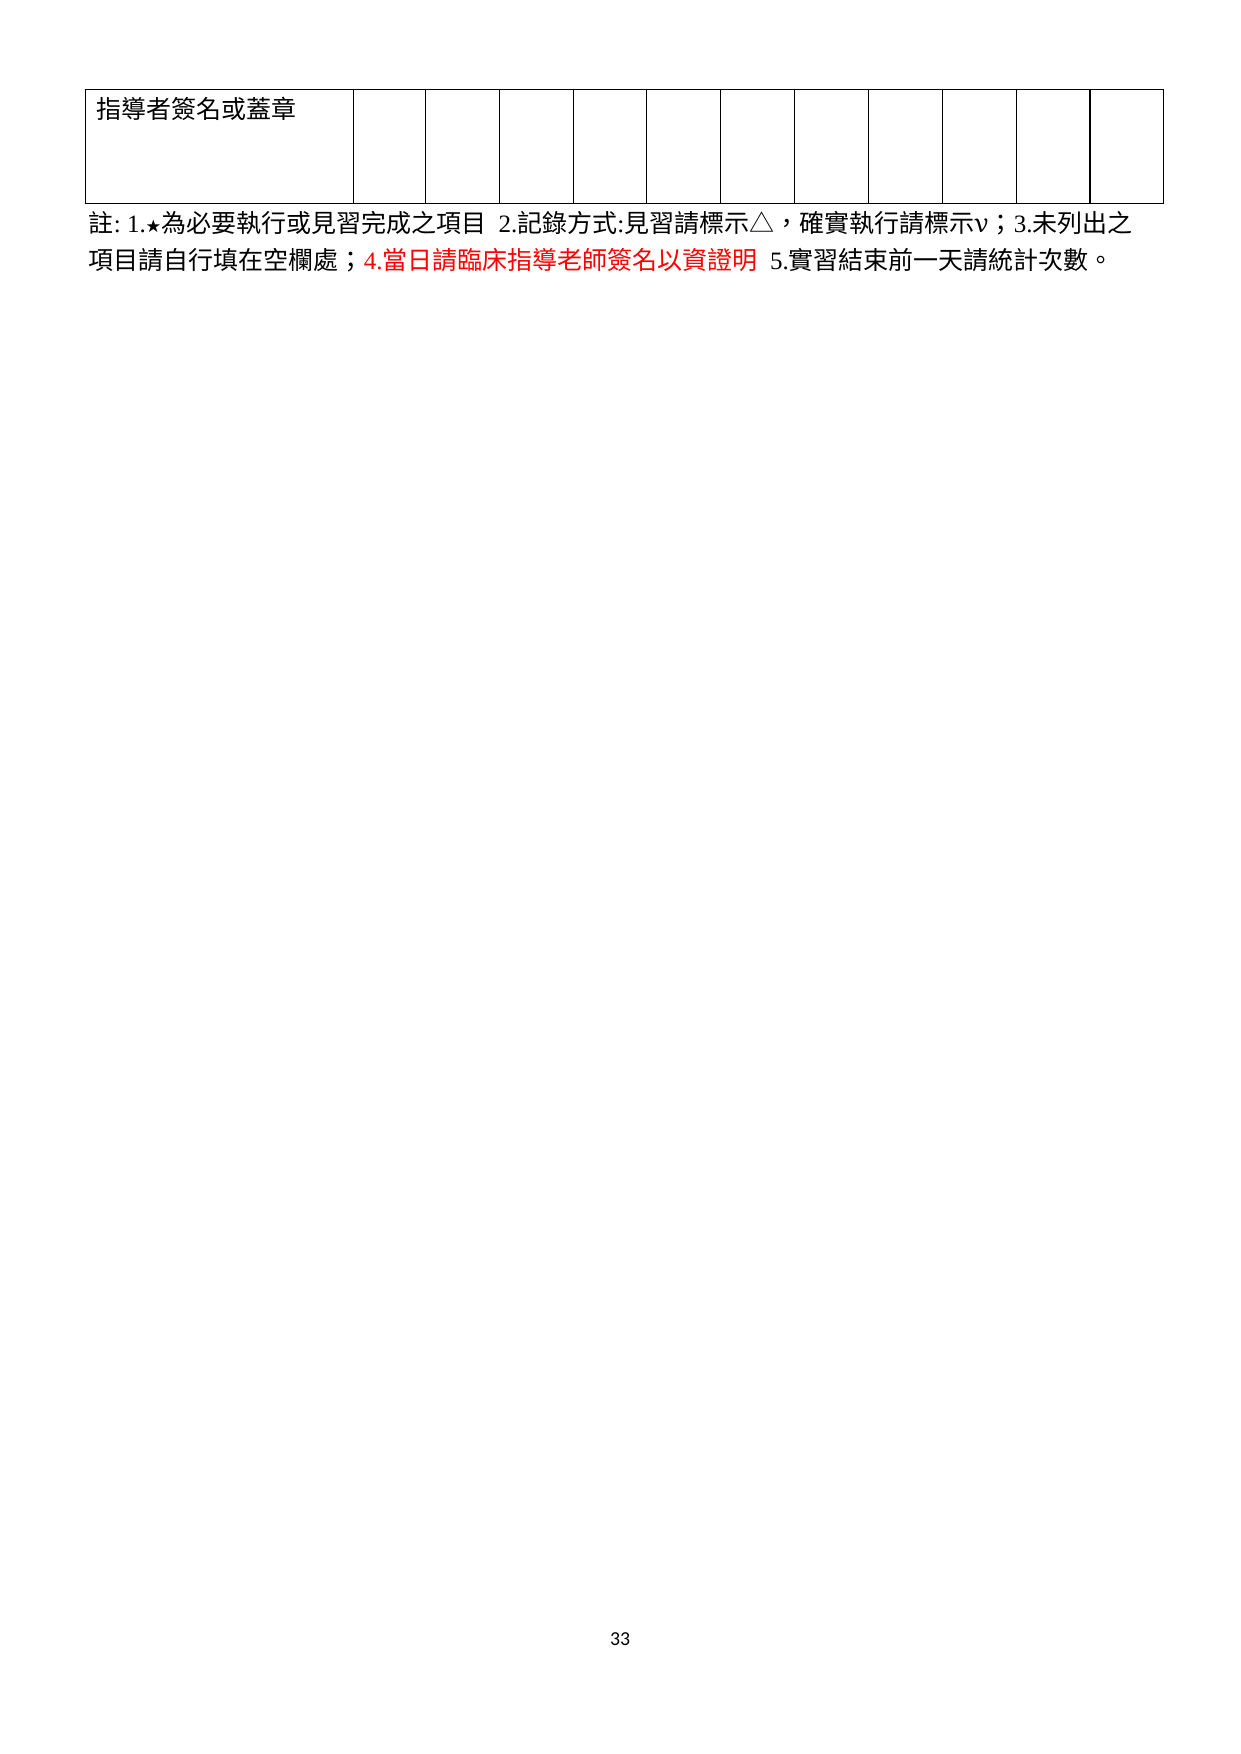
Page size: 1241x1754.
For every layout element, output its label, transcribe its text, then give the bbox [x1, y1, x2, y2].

table_cell [426, 90, 499, 203]
table_cell [647, 90, 720, 203]
text 註: 1.★為必要執行或見習完成之項目 2.記錄方式:見習請標示△，確實執行請標示ν；3.未列出之項目請自行填在空欄處；4.當日請臨床指導老師簽名以資證明 5.實習結束前一天請統計次數。 [89, 204, 1152, 276]
table_cell [943, 90, 1016, 203]
table_cell [574, 90, 646, 203]
table_cell [1091, 90, 1163, 203]
table_cell [795, 90, 868, 203]
table_cell 指導者簽名或蓋章 [86, 90, 353, 203]
table_cell [354, 90, 425, 203]
table_cell [869, 90, 942, 203]
table_cell [721, 90, 794, 203]
table_cell [1017, 90, 1089, 203]
table_cell [500, 90, 573, 203]
